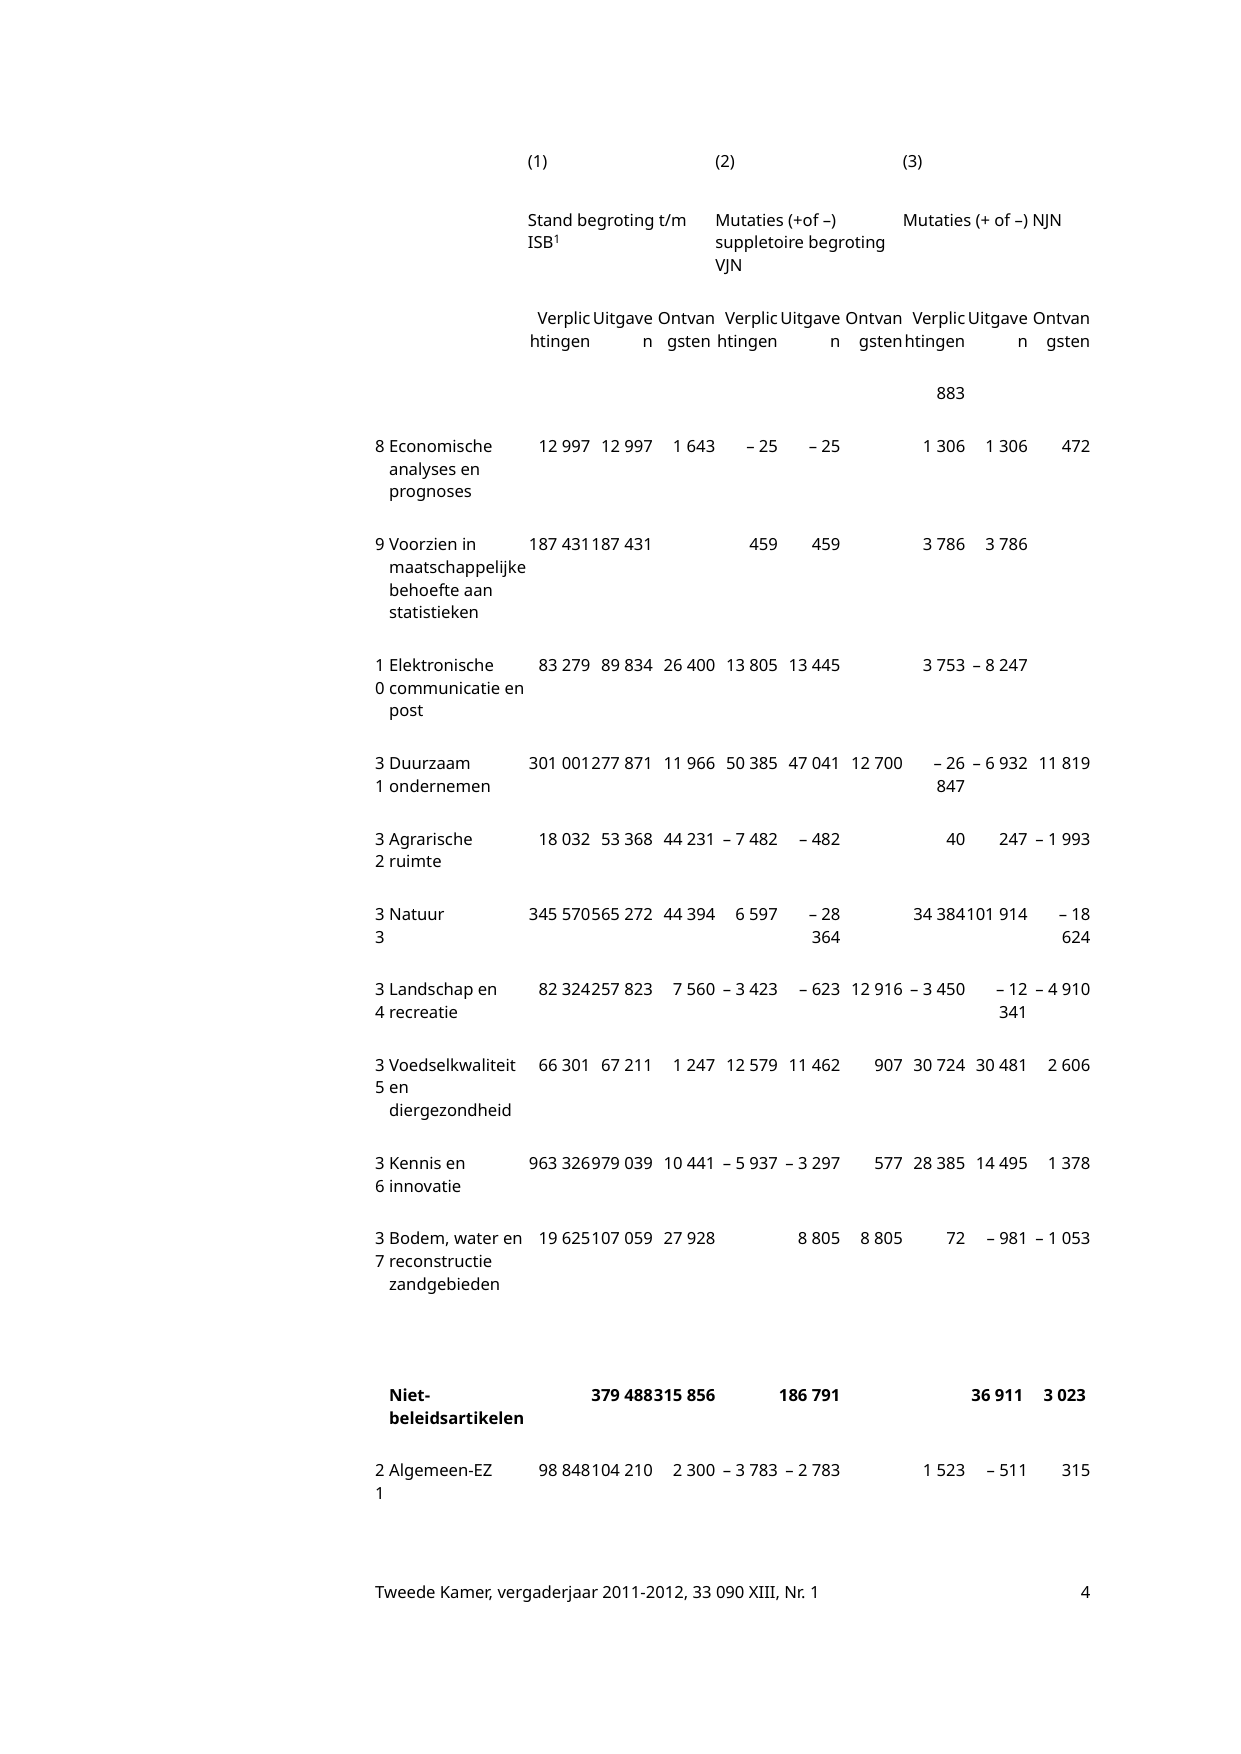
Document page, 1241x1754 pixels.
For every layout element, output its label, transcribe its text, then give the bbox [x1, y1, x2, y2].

table_cell 72 [903, 1227, 965, 1325]
table_cell 12 700 [840, 752, 903, 827]
table_cell 35 [375, 1054, 389, 1152]
table_cell [528, 1384, 590, 1459]
table_cell 315 [1028, 1459, 1090, 1534]
table_cell 12 997 [590, 435, 653, 533]
table_cell 44 231 [653, 827, 715, 903]
table_cell [653, 382, 715, 435]
table_cell Mutaties (+of –) suppletoire begroting VJN [715, 209, 903, 307]
table_cell 18 032 [528, 827, 590, 903]
table_cell 12 997 [528, 435, 590, 533]
table_cell 33 [375, 903, 389, 978]
table_cell [715, 382, 778, 435]
table_cell 26 400 [653, 654, 715, 752]
table_cell 3 786 [965, 533, 1027, 654]
table_cell [840, 1325, 903, 1383]
table_cell [840, 654, 903, 752]
table_cell 301 001 [528, 752, 590, 827]
table_cell 36 911 [965, 1384, 1027, 1459]
table_cell 104 210 [590, 1459, 653, 1534]
table_cell Agrarische ruimte [389, 827, 528, 903]
table_cell – 28 364 [778, 903, 840, 978]
table_cell – 482 [778, 827, 840, 903]
table_cell [715, 1227, 778, 1325]
table_cell – 623 [778, 978, 840, 1053]
table_cell [715, 1325, 778, 1383]
table_cell – 18 624 [1028, 903, 1090, 978]
table_cell Natuur [389, 903, 528, 978]
table_cell 907 [840, 1054, 903, 1152]
table_cell 345 570 [528, 903, 590, 978]
table_cell Stand begroting t/m ISB1 [528, 209, 715, 307]
table_cell 50 385 [715, 752, 778, 827]
table_cell [1028, 533, 1090, 654]
table_cell 3 753 [903, 654, 965, 752]
table_cell Elektronische communicatie en post [389, 654, 528, 752]
table_cell Bodem, water en reconstructie zandgebieden [389, 1227, 528, 1325]
table_cell [528, 1325, 590, 1383]
table_header (1) [528, 150, 715, 208]
table_cell 187 431 [528, 533, 590, 654]
table_cell Uitgaven [590, 307, 653, 382]
table_cell 12 579 [715, 1054, 778, 1152]
table_cell 379 488 [590, 1384, 653, 1459]
table_cell 66 301 [528, 1054, 590, 1152]
table_cell 11 819 [1028, 752, 1090, 827]
table_cell 1 643 [653, 435, 715, 533]
table_cell [840, 827, 903, 903]
table_cell [590, 1325, 653, 1383]
table_cell Landschap en recreatie [389, 978, 528, 1053]
table_header (3) [903, 150, 1090, 208]
table_cell [375, 382, 389, 435]
table_cell 565 272 [590, 903, 653, 978]
table_cell 277 871 [590, 752, 653, 827]
table_cell 12 916 [840, 978, 903, 1053]
table_cell Verplichtingen [715, 307, 778, 382]
table_cell 89 834 [590, 654, 653, 752]
table_cell 1 523 [903, 1459, 965, 1534]
table_cell 82 324 [528, 978, 590, 1053]
table_cell 186 791 [778, 1384, 840, 1459]
table_cell [389, 382, 528, 435]
table_cell – 3 450 [903, 978, 965, 1053]
table_cell Ontvangsten [1028, 307, 1090, 382]
table_cell 1 247 [653, 1054, 715, 1152]
table_cell 140 784 [528, 382, 590, 435]
table_cell Voedselkwaliteit en diergezondheid [389, 1054, 528, 1152]
table_cell [778, 382, 840, 435]
table_cell – 8 247 [965, 654, 1027, 752]
table_cell 459 [715, 533, 778, 654]
table_cell 34 [375, 978, 389, 1053]
table_cell [840, 382, 903, 435]
table_cell 3 786 [903, 533, 965, 654]
table_cell [389, 1325, 528, 1383]
table_cell 315 856 [653, 1384, 715, 1459]
table_header (2) [715, 150, 903, 208]
table_cell 8 [375, 435, 389, 533]
table_cell – 5 937 [715, 1152, 778, 1227]
table_cell 34 384 [903, 903, 965, 978]
table_cell 10 [375, 654, 389, 752]
table_cell – 511 [965, 1459, 1027, 1534]
table_cell 67 211 [590, 1054, 653, 1152]
table_cell Kennis en innovatie [389, 1152, 528, 1227]
table_cell 10 441 [653, 1152, 715, 1227]
table_cell [375, 1325, 389, 1383]
table_cell [965, 1325, 1027, 1383]
table_cell [389, 209, 528, 307]
table_cell [903, 1325, 965, 1383]
table_cell [840, 903, 903, 978]
table_cell 6 597 [715, 903, 778, 978]
table_cell [778, 1325, 840, 1383]
table_cell [375, 209, 389, 307]
table_cell Uitgaven [965, 307, 1027, 382]
table_cell 2 606 [1028, 1054, 1090, 1152]
table_cell 577 [840, 1152, 903, 1227]
table_cell 32 [375, 827, 389, 903]
table_cell Verplichtingen [528, 307, 590, 382]
table_cell – 1 053 [1028, 1227, 1090, 1325]
table_cell 47 041 [778, 752, 840, 827]
table_cell [653, 1325, 715, 1383]
table_cell 3 023 [1028, 1384, 1090, 1459]
table_cell Duurzaam ondernemen [389, 752, 528, 827]
table_cell 979 039 [590, 1152, 653, 1227]
table_cell 13 805 [715, 654, 778, 752]
table_cell 8 805 [840, 1227, 903, 1325]
table_cell 14 495 [965, 1152, 1027, 1227]
table_cell [375, 1384, 389, 1459]
table_cell 1 378 [1028, 1152, 1090, 1227]
table_cell Algemeen-EZ [389, 1459, 528, 1534]
table_cell 21 [375, 1459, 389, 1534]
table_cell 7 560 [653, 978, 715, 1053]
table_cell 53 368 [590, 827, 653, 903]
table_cell 19 625 [528, 1227, 590, 1325]
table_cell [1028, 654, 1090, 752]
table_cell Ontvangsten [653, 307, 715, 382]
table_cell 28 385 [903, 1152, 965, 1227]
table_cell Mutaties (+ of –) NJN [903, 209, 1090, 307]
table_cell Verplichtingen [903, 307, 965, 382]
table_cell 13 445 [778, 654, 840, 752]
table_cell – 12 341 [965, 978, 1027, 1053]
table_cell [840, 1384, 903, 1459]
table_cell – 6 932 [965, 752, 1027, 827]
table_cell – 4 910 [1028, 978, 1090, 1053]
table_cell 1 306 [965, 435, 1027, 533]
table_cell 459 [778, 533, 840, 654]
table_cell 2 300 [653, 1459, 715, 1534]
table_cell [1028, 382, 1090, 435]
table_cell – 7 482 [715, 827, 778, 903]
table_cell 27 928 [653, 1227, 715, 1325]
table_cell [389, 307, 528, 382]
table_cell 883 [903, 382, 965, 435]
table_cell – 25 [715, 435, 778, 533]
table_cell [715, 1384, 778, 1459]
table_cell Economische analyses en prognoses [389, 435, 528, 533]
table_cell 472 [1028, 435, 1090, 533]
table_cell – 1 993 [1028, 827, 1090, 903]
table_cell – 3 783 [715, 1459, 778, 1534]
table_cell 30 481 [965, 1054, 1027, 1152]
table_cell 8 805 [778, 1227, 840, 1325]
table_cell 37 [375, 1227, 389, 1325]
table_cell 247 [965, 827, 1027, 903]
table_header [389, 150, 528, 208]
table_cell 11 462 [778, 1054, 840, 1152]
table_cell 44 394 [653, 903, 715, 978]
table_cell 1 306 [903, 435, 965, 533]
table_cell [840, 435, 903, 533]
table_cell 11 966 [653, 752, 715, 827]
table_cell Ontvangsten [840, 307, 903, 382]
table_cell 257 823 [590, 978, 653, 1053]
table_cell [903, 1384, 965, 1459]
table_cell 30 724 [903, 1054, 965, 1152]
table_cell 128 912 [590, 382, 653, 435]
table_cell 36 [375, 1152, 389, 1227]
table_cell [840, 533, 903, 654]
table_cell – 2 783 [778, 1459, 840, 1534]
table_cell 40 [903, 827, 965, 903]
table_cell [375, 307, 389, 382]
table_cell 101 914 [965, 903, 1027, 978]
table_cell Uitgaven [778, 307, 840, 382]
table_cell 9 [375, 533, 389, 654]
table_cell [840, 1459, 903, 1534]
table_cell – 3 297 [778, 1152, 840, 1227]
table_cell Niet-beleidsartikelen [389, 1384, 528, 1459]
table_cell 83 279 [528, 654, 590, 752]
table_cell – 26 847 [903, 752, 965, 827]
table_cell Voorzien in maatschappelijke behoefte aan statistieken [389, 533, 528, 654]
table_cell 31 [375, 752, 389, 827]
table_cell 107 059 [590, 1227, 653, 1325]
table_cell 187 431 [590, 533, 653, 654]
table_cell – 3 423 [715, 978, 778, 1053]
table_cell 98 848 [528, 1459, 590, 1534]
table_cell [1028, 1325, 1090, 1383]
table_header [375, 150, 389, 208]
table_cell [653, 533, 715, 654]
table_cell – 25 [778, 435, 840, 533]
table_cell 963 326 [528, 1152, 590, 1227]
table_cell [965, 382, 1027, 435]
table_cell – 981 [965, 1227, 1027, 1325]
